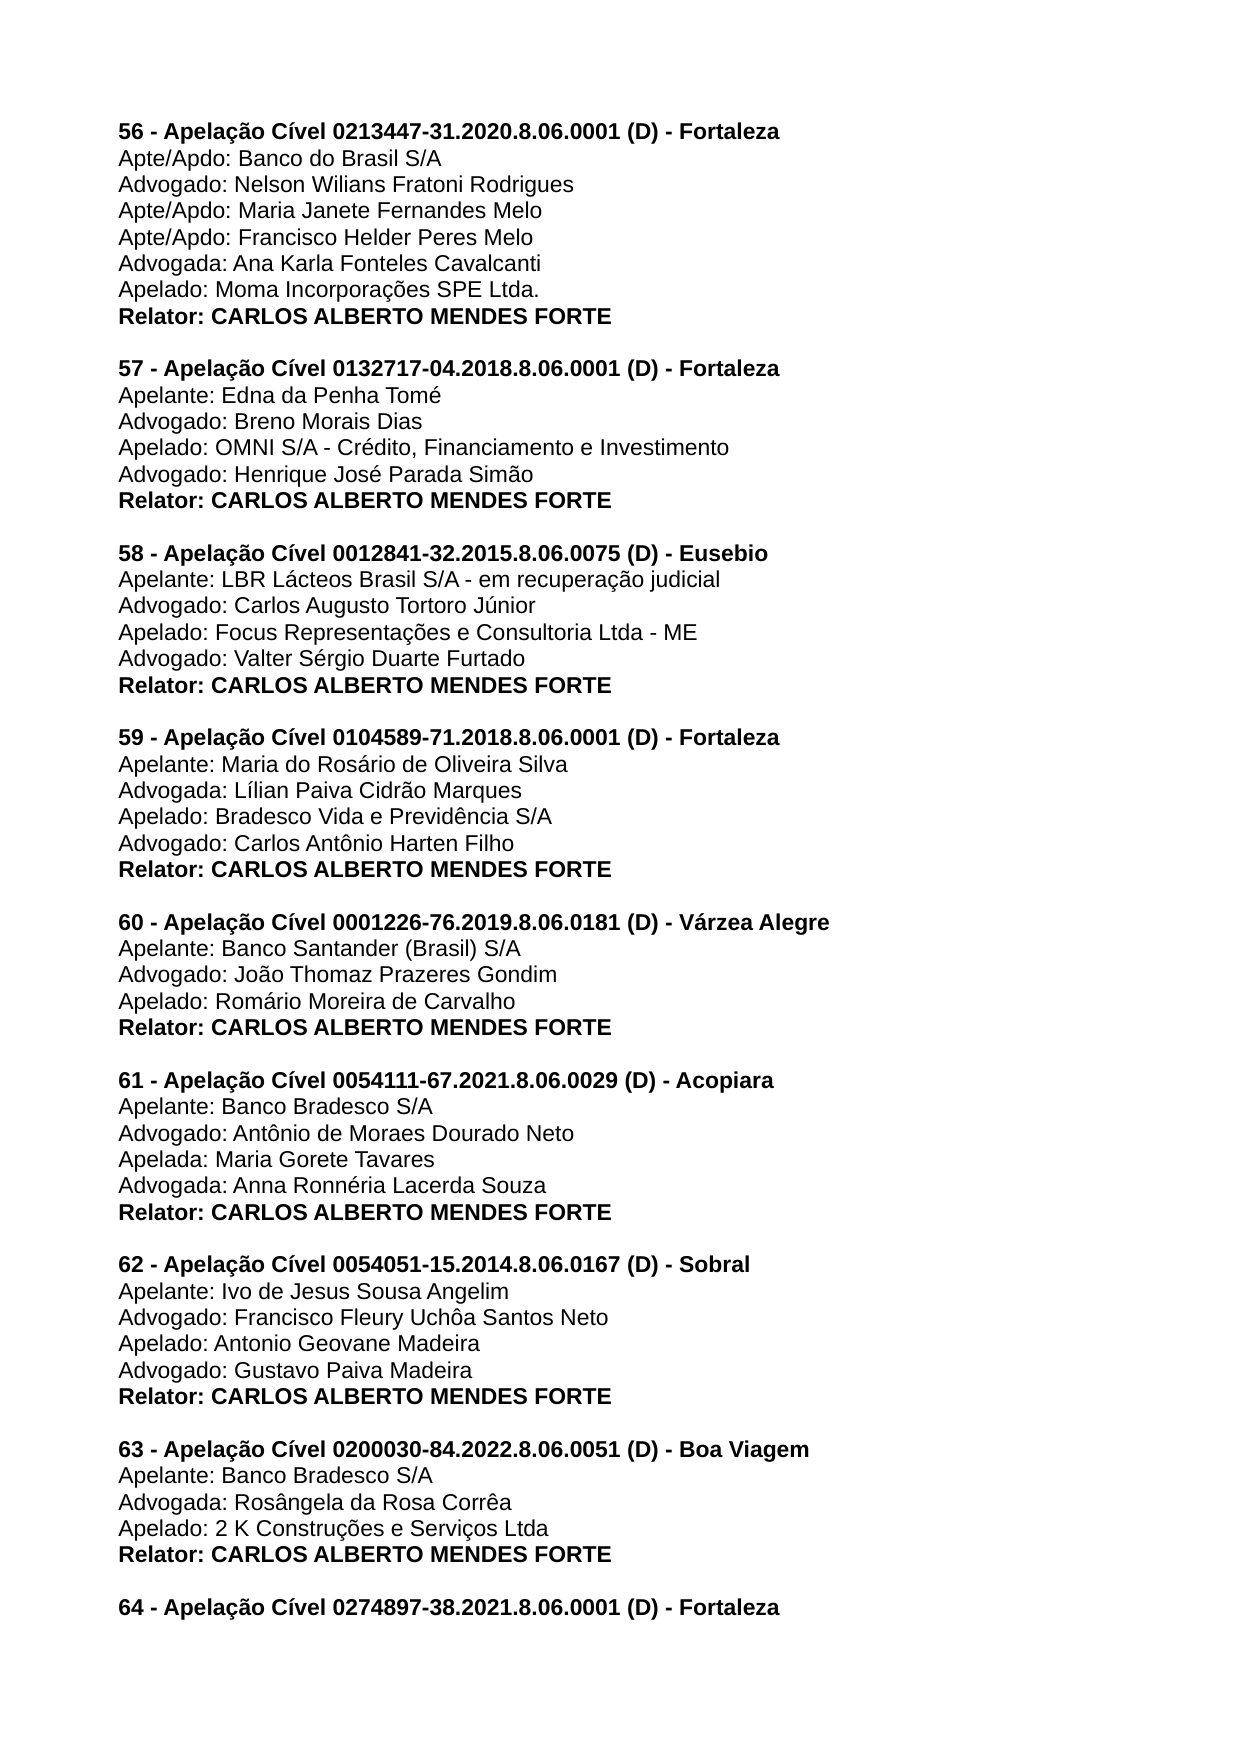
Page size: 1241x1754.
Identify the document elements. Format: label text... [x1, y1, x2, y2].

text Apelante: Edna da Penha Tomé [118, 382, 1122, 408]
text Advogado: Carlos Augusto Tortoro Júnior [118, 592, 1122, 619]
text Apelado: 2 K Construções e Serviços Ltda [118, 1515, 1122, 1541]
text Relator: CARLOS ALBERTO MENDES FORTE [118, 303, 1122, 329]
text 62 - Apelação Cível 0054051-15.2014.8.06.0167 (D) - Sobral [118, 1251, 1122, 1278]
text Apelada: Maria Gorete Tavares [118, 1146, 1122, 1172]
text Apte/Apdo: Banco do Brasil S/A [118, 144, 1122, 171]
text Advogada: Lílian Paiva Cidrão Marques [118, 777, 1122, 803]
text Advogado: Carlos Antônio Harten Filho [118, 830, 1122, 856]
text 58 - Apelação Cível 0012841-32.2015.8.06.0075 (D) - Eusebio [118, 540, 1122, 566]
text Advogado: Henrique José Parada Simão [118, 461, 1122, 487]
text Apte/Apdo: Francisco Helder Peres Melo [118, 223, 1122, 250]
text 59 - Apelação Cível 0104589-71.2018.8.06.0001 (D) - Fortaleza [118, 724, 1122, 751]
text Advogada: Rosângela da Rosa Corrêa [118, 1488, 1122, 1515]
text 64 - Apelação Cível 0274897-38.2021.8.06.0001 (D) - Fortaleza [118, 1594, 1122, 1620]
text Apelado: OMNI S/A - Crédito, Financiamento e Investimento [118, 434, 1122, 461]
text Advogado: Antônio de Moraes Dourado Neto [118, 1119, 1122, 1146]
text 56 - Apelação Cível 0213447-31.2020.8.06.0001 (D) - Fortaleza [118, 118, 1122, 144]
text 61 - Apelação Cível 0054111-67.2021.8.06.0029 (D) - Acopiara [118, 1067, 1122, 1093]
text Apelante: Banco Bradesco S/A [118, 1462, 1122, 1488]
text Apelante: Banco Santander (Brasil) S/A [118, 935, 1122, 961]
text Apte/Apdo: Maria Janete Fernandes Melo [118, 197, 1122, 223]
text Apelado: Bradesco Vida e Previdência S/A [118, 803, 1122, 830]
text Relator: CARLOS ALBERTO MENDES FORTE [118, 1014, 1122, 1041]
text Apelado: Focus Representações e Consultoria Ltda - ME [118, 619, 1122, 645]
text 57 - Apelação Cível 0132717-04.2018.8.06.0001 (D) - Fortaleza [118, 355, 1122, 382]
text Apelado: Moma Incorporações SPE Ltda. [118, 276, 1122, 303]
text Advogada: Anna Ronnéria Lacerda Souza [118, 1172, 1122, 1199]
text Relator: CARLOS ALBERTO MENDES FORTE [118, 672, 1122, 698]
text Relator: CARLOS ALBERTO MENDES FORTE [118, 1383, 1122, 1409]
text Apelado: Antonio Geovane Madeira [118, 1330, 1122, 1357]
text Advogado: João Thomaz Prazeres Gondim [118, 961, 1122, 988]
text Apelante: Banco Bradesco S/A [118, 1093, 1122, 1119]
text Apelante: Maria do Rosário de Oliveira Silva [118, 751, 1122, 777]
text Advogado: Francisco Fleury Uchôa Santos Neto [118, 1304, 1122, 1330]
text Advogado: Gustavo Paiva Madeira [118, 1357, 1122, 1383]
text Relator: CARLOS ALBERTO MENDES FORTE [118, 1541, 1122, 1568]
text Apelante: LBR Lácteos Brasil S/A - em recuperação judicial [118, 566, 1122, 592]
text Relator: CARLOS ALBERTO MENDES FORTE [118, 487, 1122, 513]
text Apelante: Ivo de Jesus Sousa Angelim [118, 1278, 1122, 1304]
text Advogado: Valter Sérgio Duarte Furtado [118, 645, 1122, 672]
text Apelado: Romário Moreira de Carvalho [118, 988, 1122, 1014]
text Relator: CARLOS ALBERTO MENDES FORTE [118, 1199, 1122, 1225]
text Advogado: Breno Morais Dias [118, 408, 1122, 434]
text 63 - Apelação Cível 0200030-84.2022.8.06.0051 (D) - Boa Viagem [118, 1436, 1122, 1462]
text Advogada: Ana Karla Fonteles Cavalcanti [118, 250, 1122, 276]
text Advogado: Nelson Wilians Fratoni Rodrigues [118, 171, 1122, 197]
text 60 - Apelação Cível 0001226-76.2019.8.06.0181 (D) - Várzea Alegre [118, 909, 1122, 935]
text Relator: CARLOS ALBERTO MENDES FORTE [118, 856, 1122, 882]
